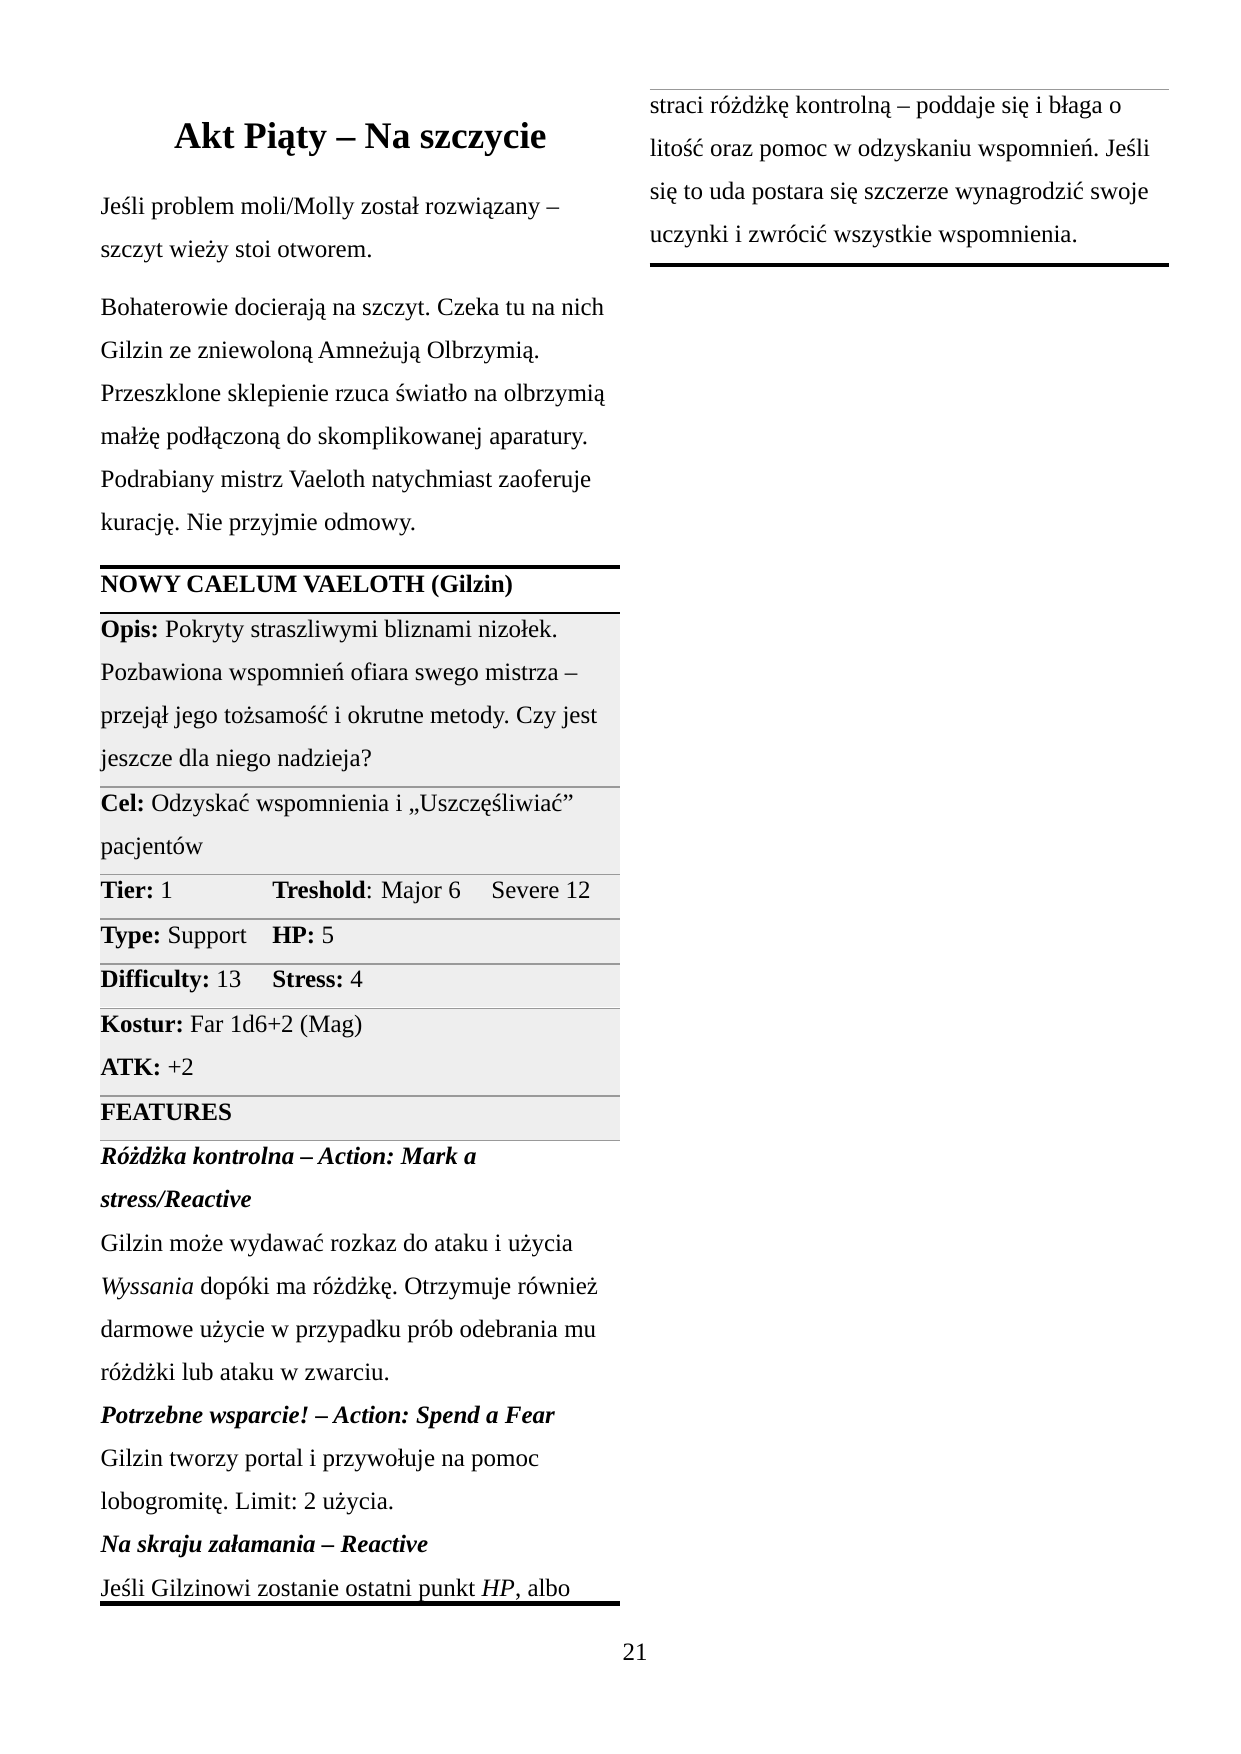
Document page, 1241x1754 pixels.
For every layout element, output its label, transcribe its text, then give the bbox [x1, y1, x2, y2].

table_cell HP: 5 [272, 920, 620, 963]
table_cell Stress: 4 [272, 965, 620, 1007]
table_cell Cel: Odzyskać wspomnienia i „Uszczęśliwiać” pacjentów [100, 788, 620, 874]
table_header NOWY CAELUM VAELOTH (Gilzin) [100, 569, 620, 612]
table_cell Różdżka kontrolna – Action: Mark a stress/Reactive Gilzin może wydawać rozkaz do ataku i użycia Wyssania dopóki ma różdżkę. Otrzymuje również darmowe użycie w przypadku prób odebrania mu różdżki lub ataku w zwarciu. Potrzebne wsparcie! – Action: Spend a Fear Gilzin tworzy portal i przywołuje na pomoc lobogromitę. Limit: 2 użycia. Na skraju załamania – Reactive Jeśli Gilzinowi zostanie ostatni punkt HP, albo [100, 1141, 620, 1601]
text Bohaterowie docierają na szczyt. Czeka tu na nich Gilzin ze zniewoloną Amneżują Olbrzymią. Przeszklone sklepienie rzuca światło na olbrzymią małżę podłączoną do skomplikowanej aparatury. Podrabiany mistrz Vaeloth natychmiast zaoferuje kurację. Nie przyjmie odmowy. [100, 292, 620, 536]
table_cell Kostur: Far 1d6+2 (Mag) ATK: +2 [100, 1009, 620, 1095]
table_cell Opis: Pokryty straszliwymi bliznami nizołek. Pozbawiona wspomnień ofiara swego mistrza – przejął jego tożsamość i okrutne metody. Czy jest jeszcze dla niego nadzieja? [100, 614, 620, 786]
table_cell Tier: 1 [100, 875, 272, 918]
subtitle Akt Piąty – Na szczycie [100, 113, 620, 157]
table_cell FEATURES [100, 1097, 620, 1140]
table_cell Severe 12 [491, 875, 620, 918]
table_cell Type: Support [100, 920, 272, 963]
table_cell Major 6 [381, 875, 491, 918]
table_cell Difficulty: 13 [100, 965, 272, 1007]
table_cell Treshold: [272, 875, 381, 918]
table_cell straci różdżkę kontrolną – poddaje się i błaga o litość oraz pomoc w odzyskaniu wspomnień. Jeśli się to uda postara się szczerze wynagrodzić swoje uczynki i zwrócić wszystkie wspomnienia. [650, 90, 1169, 262]
text Jeśli problem moli/Molly został rozwiązany – szczyt wieży stoi otworem. [100, 191, 620, 263]
